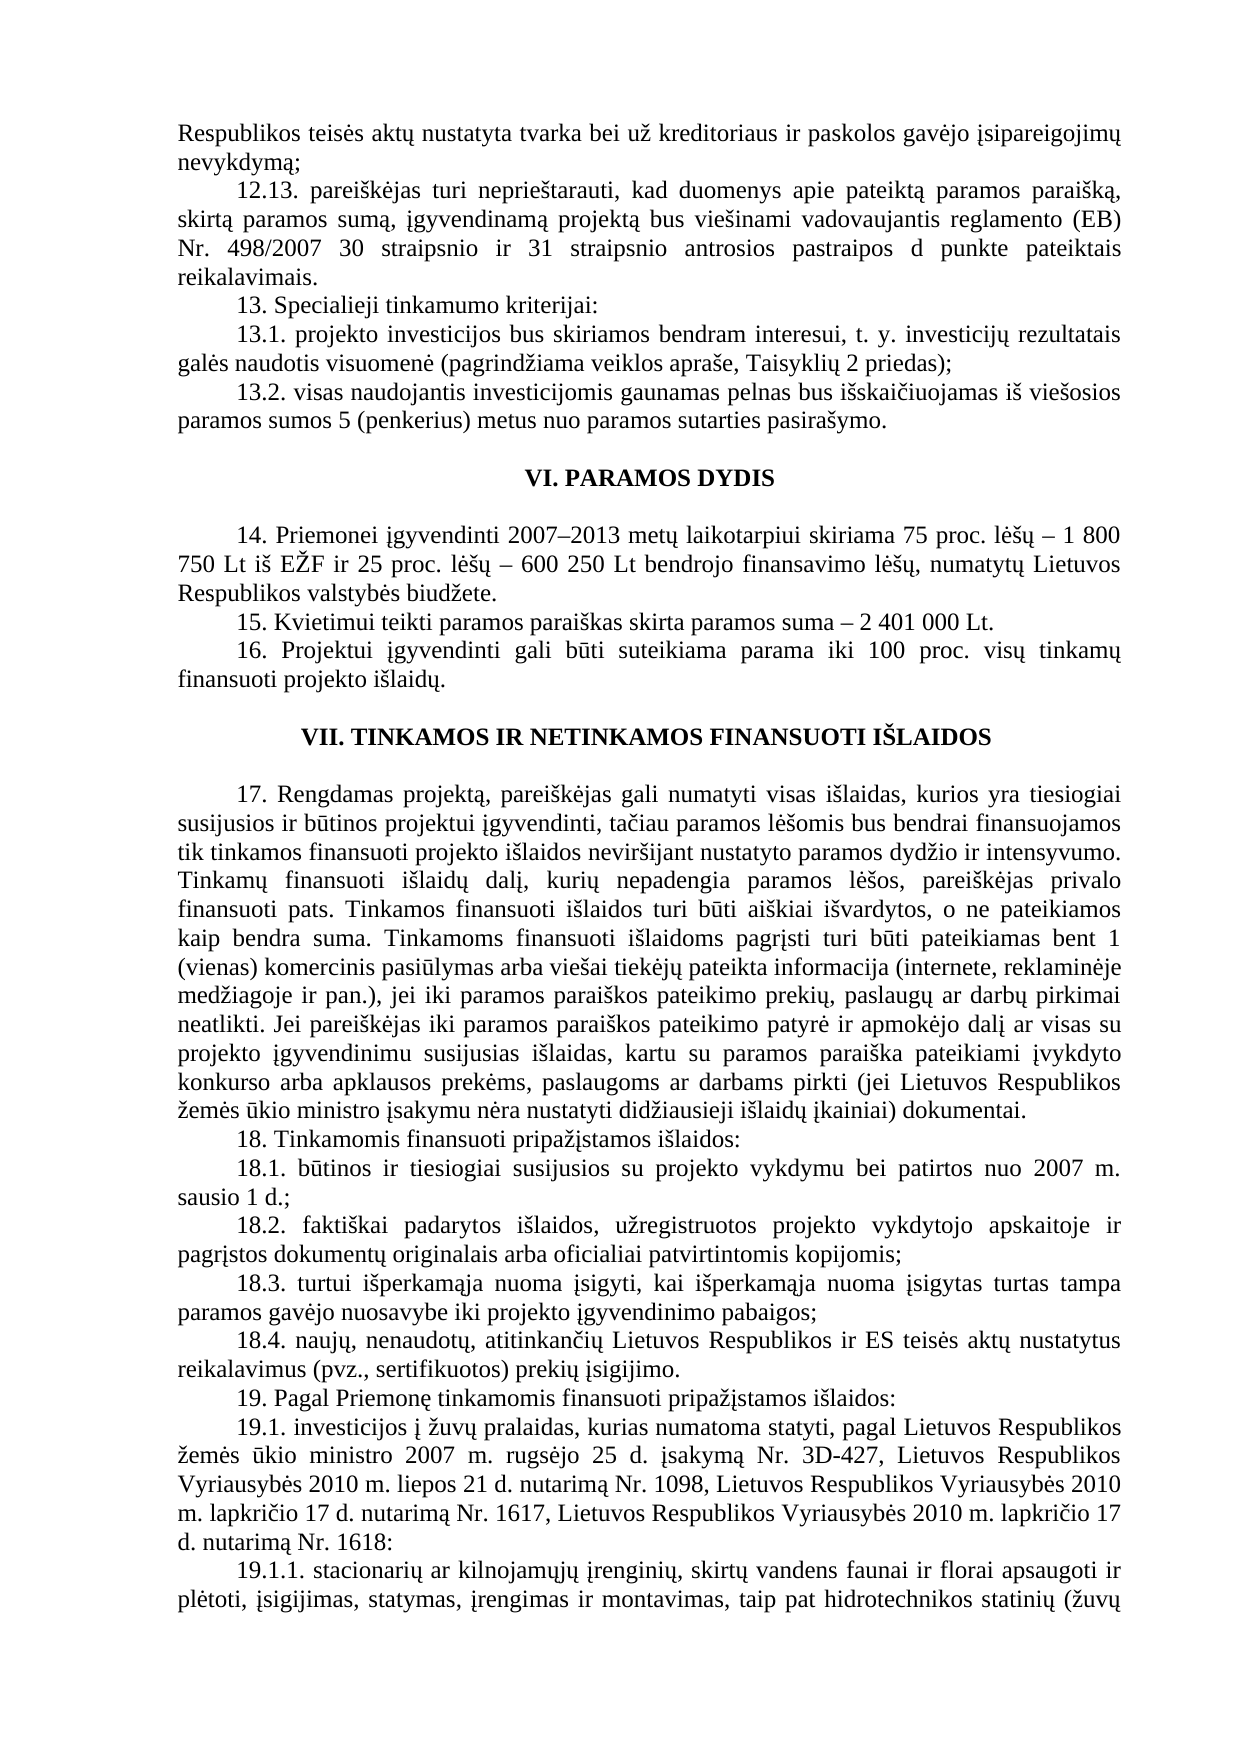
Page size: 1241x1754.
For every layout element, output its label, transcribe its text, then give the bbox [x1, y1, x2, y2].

text 19. Pagal Priemonę tinkamomis finansuoti pripažįstamos išlaidos: [177, 1383, 1122, 1412]
text 18. Tinkamomis finansuoti pripažįstamos išlaidos: [177, 1124, 1122, 1153]
text 13.2. visas naudojantis investicijomis gaunamas pelnas bus išskaičiuojamas iš viešosios paramos sumos 5 (penkerius) metus nuo paramos sutarties pasirašymo. [177, 377, 1122, 434]
text 16. Projektui įgyvendinti gali būti suteikiama parama iki 100 proc. visų tinkamų finansuoti projekto išlaidų. [177, 636, 1122, 693]
text 19.1.1. stacionarių ar kilnojamųjų įrenginių, skirtų vandens faunai ir florai apsaugoti ir plėtoti, įsigijimas, statymas, įrengimas ir montavimas, taip pat hidrotechnikos statinių (žuvų [177, 1556, 1122, 1613]
text 15. Kvietimui teikti paramos paraiškas skirta paramos suma – 2 401 000 Lt. [177, 607, 1122, 636]
text 19.1. investicijos į žuvų pralaidas, kurias numatoma statyti, pagal Lietuvos Respublikos žemės ūkio ministro 2007 m. rugsėjo 25 d. įsakymą Nr. 3D-427, Lietuvos Respublikos Vyriausybės 2010 m. liepos 21 d. nutarimą Nr. 1098, Lietuvos Respublikos Vyriausybės 2010 m. lapkričio 17 d. nutarimą Nr. 1617, Lietuvos Respublikos Vyriausybės 2010 m. lapkričio 17 d. nutarimą Nr. 1618: [177, 1412, 1122, 1556]
text VI. PARAMOS DYDIS [177, 463, 1122, 492]
text Respublikos teisės aktų nustatyta tvarka bei už kreditoriaus ir paskolos gavėjo įsipareigojimų nevykdymą; [177, 118, 1122, 176]
text 18.1. būtinos ir tiesiogiai susijusios su projekto vykdymu bei patirtos nuo 2007 m. sausio 1 d.; [177, 1153, 1122, 1211]
text 18.2. faktiškai padarytos išlaidos, užregistruotos projekto vykdytojo apskaitoje ir pagrįstos dokumentų originalais arba oficialiai patvirtintomis kopijomis; [177, 1211, 1122, 1268]
text 18.3. turtui išperkamąja nuoma įsigyti, kai išperkamąja nuoma įsigytas turtas tampa paramos gavėjo nuosavybe iki projekto įgyvendinimo pabaigos; [177, 1268, 1122, 1326]
text 12.13. pareiškėjas turi neprieštarauti, kad duomenys apie pateiktą paramos paraišką, skirtą paramos sumą, įgyvendinamą projektą bus viešinami vadovaujantis reglamento (EB) Nr. 498/2007 30 straipsnio ir 31 straipsnio antrosios pastraipos d punkte pateiktais reikalavimais. [177, 176, 1122, 291]
text VII. TINKAMOS IR NETINKAMOS FINANSUOTI IŠLAIDOS [177, 722, 1122, 751]
text 14. Priemonei įgyvendinti 2007–2013 metų laikotarpiui skiriama 75 proc. lėšų – 1 800 750 Lt iš EŽF ir 25 proc. lėšų – 600 250 Lt bendrojo finansavimo lėšų, numatytų Lietuvos Respublikos valstybės biudžete. [177, 521, 1122, 607]
text 17. Rengdamas projektą, pareiškėjas gali numatyti visas išlaidas, kurios yra tiesiogiai susijusios ir būtinos projektui įgyvendinti, tačiau paramos lėšomis bus bendrai finansuojamos tik tinkamos finansuoti projekto išlaidos neviršijant nustatyto paramos dydžio ir intensyvumo. Tinkamų finansuoti išlaidų dalį, kurių nepadengia paramos lėšos, pareiškėjas privalo finansuoti pats. Tinkamos finansuoti išlaidos turi būti aiškiai išvardytos, o ne pateikiamos kaip bendra suma. Tinkamoms finansuoti išlaidoms pagrįsti turi būti pateikiamas bent 1 (vienas) komercinis pasiūlymas arba viešai tiekėjų pateikta informacija (internete, reklaminėje medžiagoje ir pan.), jei iki paramos paraiškos pateikimo prekių, paslaugų ar darbų pirkimai neatlikti. Jei pareiškėjas iki paramos paraiškos pateikimo patyrė ir apmokėjo dalį ar visas su projekto įgyvendinimu susijusias išlaidas, kartu su paramos paraiška pateikiami įvykdyto konkurso arba apklausos prekėms, paslaugoms ar darbams pirkti (jei Lietuvos Respublikos žemės ūkio ministro įsakymu nėra nustatyti didžiausieji išlaidų įkainiai) dokumentai. [177, 779, 1122, 1124]
text 13. Specialieji tinkamumo kriterijai: [177, 291, 1122, 319]
text 18.4. naujų, nenaudotų, atitinkančių Lietuvos Respublikos ir ES teisės aktų nustatytus reikalavimus (pvz., sertifikuotos) prekių įsigijimo. [177, 1326, 1122, 1383]
text 13.1. projekto investicijos bus skiriamos bendram interesui, t. y. investicijų rezultatais galės naudotis visuomenė (pagrindžiama veiklos apraše, Taisyklių 2 priedas); [177, 319, 1122, 377]
